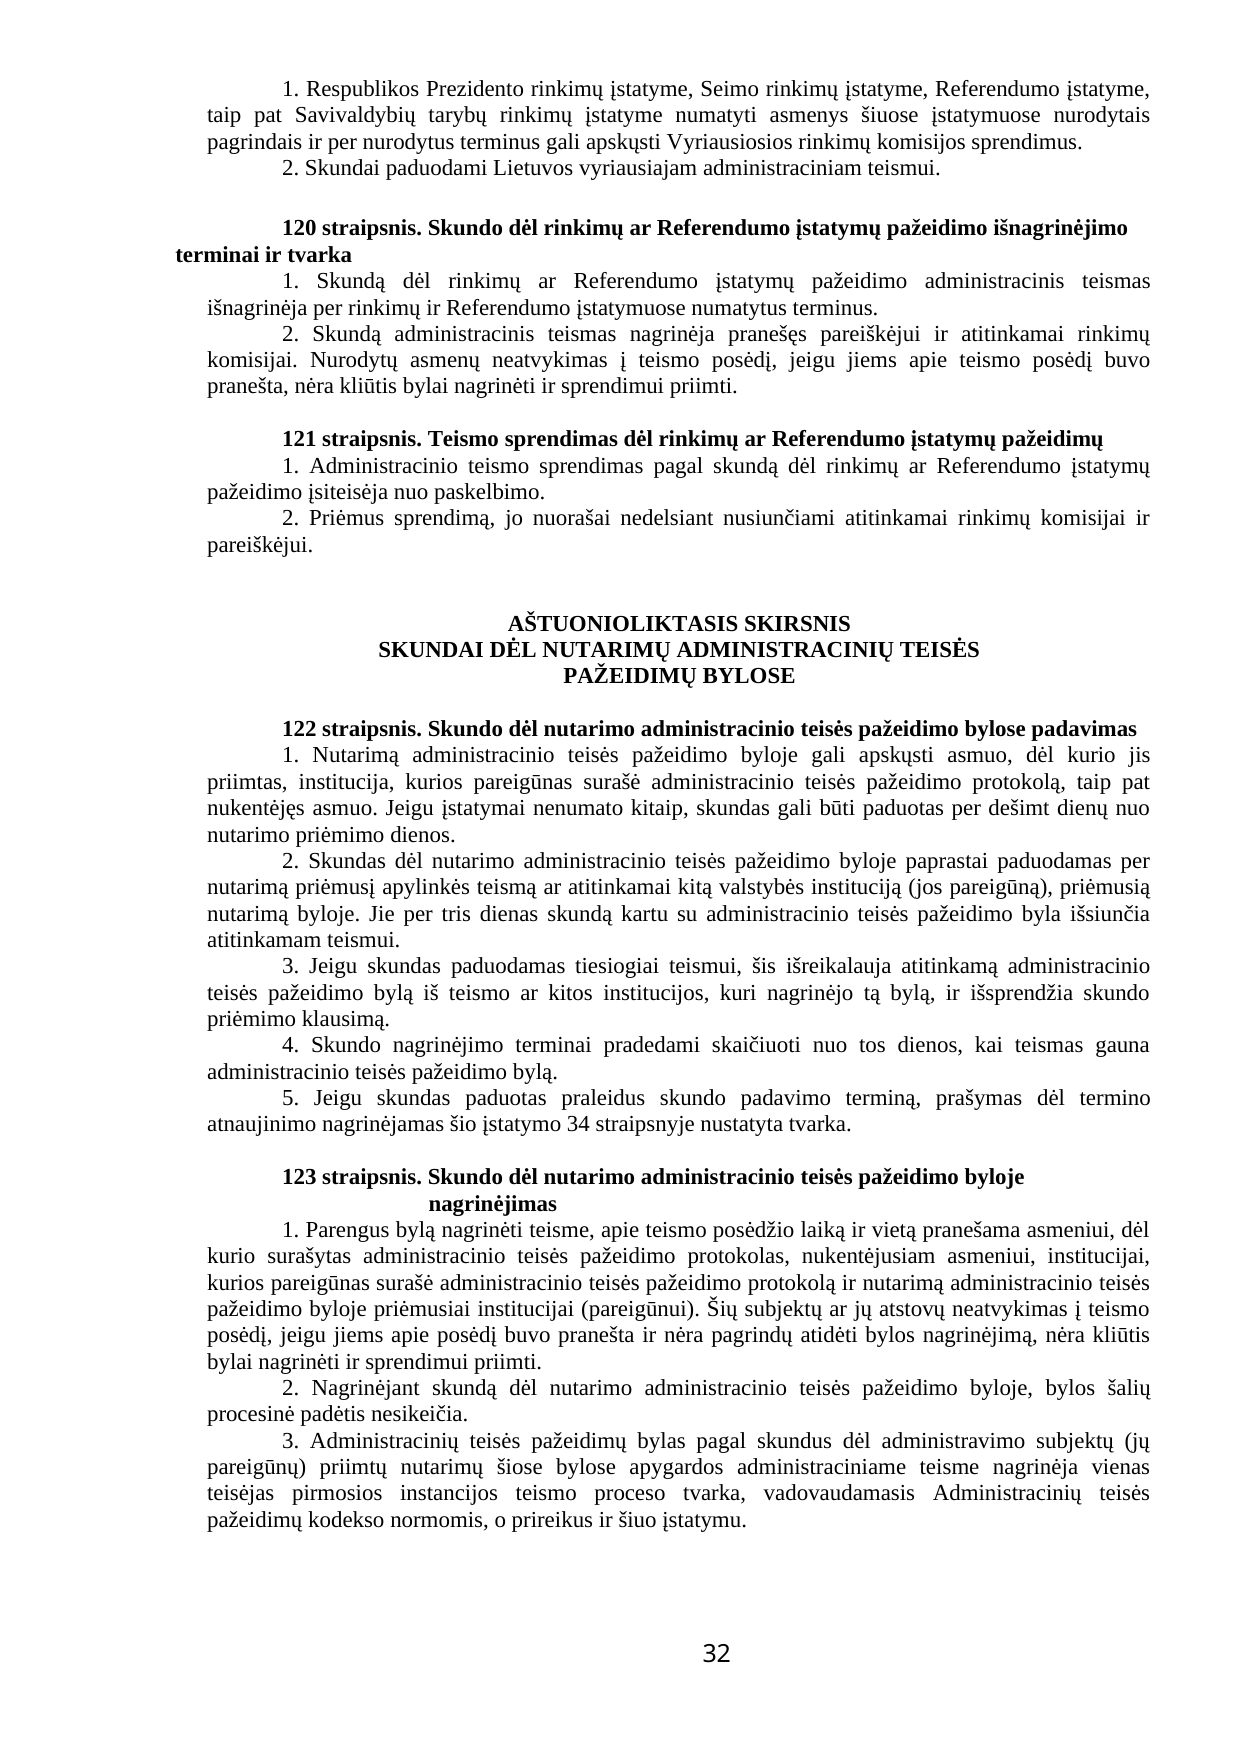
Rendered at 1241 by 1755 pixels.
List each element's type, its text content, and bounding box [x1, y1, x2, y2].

text PAŽEIDIMŲ BYLOSE [207, 662, 1152, 689]
text 1. Respublikos Prezidento rinkimų įstatyme, Seimo rinkimų įstatyme, Referendumo įstatyme, taip pat Savivaldybių tarybų rinkimų įstatyme numatyti asmenys šiuose įstatymuose nurodytais pagrindais ir per nurodytus terminus gali apskųsti Vyriausiosios rinkimų komisijos sprendimus. [207, 75, 1152, 154]
text 3. Administracinių teisės pažeidimų bylas pagal skundus dėl administravimo subjektų (jų pareigūnų) priimtų nutarimų šiose bylose apygardos administraciniame teisme nagrinėja vienas teisėjas pirmosios instancijos teismo proceso tvarka, vadovaudamasis Administracinių teisės pažeidimų kodekso normomis, o prireikus ir šiuo įstatymu. [207, 1427, 1152, 1532]
text 2. Skundai paduodami Lietuvos vyriausiajam administraciniam teismui. [207, 154, 1152, 180]
text SKUNDAI DĖL NUTARIMŲ ADMINISTRACINIŲ TEISĖS [207, 636, 1152, 662]
text 120 straipsnis. Skundo dėl rinkimų ar Referendumo įstatymų pažeidimo išnagrinėjimo [282, 214, 1152, 241]
text 123 straipsnis. Skundo dėl nutarimo administracinio teisės pažeidimo byloje [282, 1163, 1152, 1189]
text 1. Nutarimą administracinio teisės pažeidimo byloje gali apskųsti asmuo, dėl kurio jis priimtas, institucija, kurios pareigūnas surašė administracinio teisės pažeidimo protokolą, taip pat nukentėjęs asmuo. Jeigu įstatymai nenumato kitaip, skundas gali būti paduotas per dešimt dienų nuo nutarimo priėmimo dienos. [207, 742, 1152, 847]
text 3. Jeigu skundas paduodamas tiesiogiai teismui, šis išreikalauja atitinkamą administracinio teisės pažeidimo bylą iš teismo ar kitos institucijos, kuri nagrinėjo tą bylą, ir išsprendžia skundo priėmimo klausimą. [207, 952, 1152, 1031]
text 1. Administracinio teismo sprendimas pagal skundą dėl rinkimų ar Referendumo įstatymų pažeidimo įsiteisėja nuo paskelbimo. [207, 452, 1152, 504]
text 1. Parengus bylą nagrinėti teisme, apie teismo posėdžio laiką ir vietą pranešama asmeniui, dėl kurio surašytas administracinio teisės pažeidimo protokolas, nukentėjusiam asmeniui, institucijai, kurios pareigūnas surašė administracinio teisės pažeidimo protokolą ir nutarimą administracinio teisės pažeidimo byloje priėmusiai institucijai (pareigūnui). Šių subjektų ar jų atstovų neatvykimas į teismo posėdį, jeigu jiems apie posėdį buvo pranešta ir nėra pagrindų atidėti bylos nagrinėjimą, nėra kliūtis bylai nagrinėti ir sprendimui priimti. [207, 1216, 1152, 1374]
text 2. Skundas dėl nutarimo administracinio teisės pažeidimo byloje paprastai paduodamas per nutarimą priėmusį apylinkės teismą ar atitinkamai kitą valstybės instituciją (jos pareigūną), priėmusią nutarimą byloje. Jie per tris dienas skundą kartu su administracinio teisės pažeidimo byla išsiunčia atitinkamam teismui. [207, 847, 1152, 952]
text 121 straipsnis. Teismo sprendimas dėl rinkimų ar Referendumo įstatymų pažeidimų [282, 425, 1152, 452]
text 2. Nagrinėjant skundą dėl nutarimo administracinio teisės pažeidimo byloje, bylos šalių procesinė padėtis nesikeičia. [207, 1374, 1152, 1427]
text terminai ir tvarka [175, 241, 1152, 267]
text nagrinėjimas [428, 1189, 1152, 1216]
text 4. Skundo nagrinėjimo terminai pradedami skaičiuoti nuo tos dienos, kai teismas gauna administracinio teisės pažeidimo bylą. [207, 1031, 1152, 1084]
text 5. Jeigu skundas paduotas praleidus skundo padavimo terminą, prašymas dėl termino atnaujinimo nagrinėjamas šio įstatymo 34 straipsnyje nustatyta tvarka. [207, 1084, 1152, 1137]
text 1. Skundą dėl rinkimų ar Referendumo įstatymų pažeidimo administracinis teismas išnagrinėja per rinkimų ir Referendumo įstatymuose numatytus terminus. [207, 267, 1152, 320]
text AŠTUONIOLIKTASIS SKIRSNIS [207, 610, 1152, 636]
text 2. Priėmus sprendimą, jo nuorašai nedelsiant nusiunčiami atitinkamai rinkimų komisijai ir pareiškėjui. [207, 504, 1152, 557]
text 2. Skundą administracinis teismas nagrinėja pranešęs pareiškėjui ir atitinkamai rinkimų komisijai. Nurodytų asmenų neatvykimas į teismo posėdį, jeigu jiems apie teismo posėdį buvo pranešta, nėra kliūtis bylai nagrinėti ir sprendimui priimti. [207, 320, 1152, 399]
text 122 straipsnis. Skundo dėl nutarimo administracinio teisės pažeidimo bylose padavimas [282, 715, 1152, 742]
